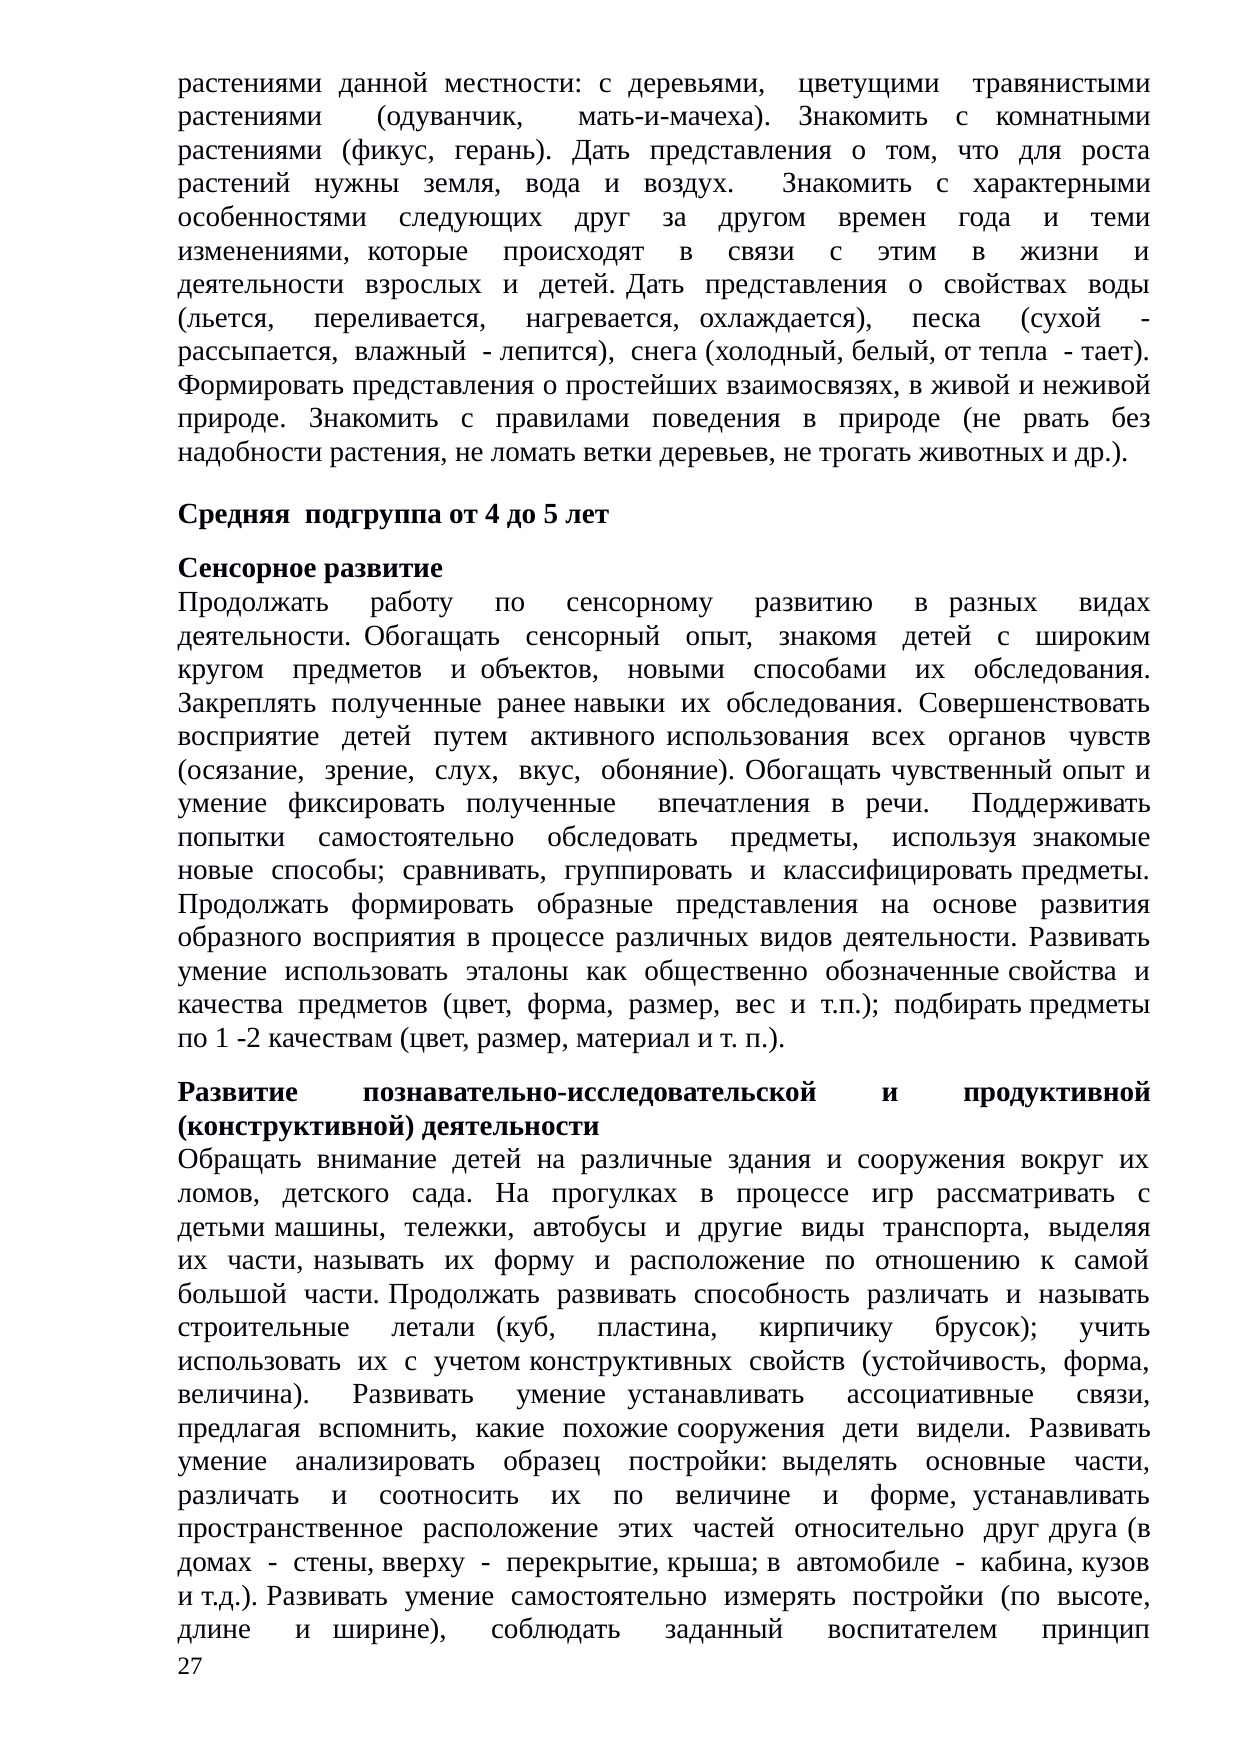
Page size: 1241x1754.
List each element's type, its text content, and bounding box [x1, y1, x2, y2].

text Развитие познавательно-исследовательской и продуктивной (конструктивной) деятельности [177, 1074, 1152, 1142]
text Обращать внимание детей на различные здания и сооружения вокруг их ломов, детского сада. На прогулках в процессе игр рассматривать с детьми машины, тележки, автобусы и другие виды транспорта, выделяя их части, называть их форму и расположение по отношению к самой большой части. Продолжать развивать способность различать и называть строительные летали (куб, пластина, кирпичику брусок); учить использовать их с учетом конструктивных свойств (устойчивость, форма, величина). Развивать умение устанавливать ассоциативные связи, предлагая вспомнить, какие похожие сооружения дети видели. Развивать умение анализировать образец постройки: выделять основные части, различать и соотносить их по величине и форме, устанавливать пространственное расположение этих частей относительно друг друга (в домах - стены, вверху - перекрытие, крыша; в автомобиле - кабина, кузов и т.д.). Развивать умение самостоятельно измерять постройки (по высоте, длине и ширине), соблюдать заданный воспитателем принцип [177, 1142, 1152, 1645]
text растениями данной местности: с деревьями, цветущими травянистыми растениями (одуванчик, мать-и-мачеха). Знакомить с комнатными растениями (фикус, герань). Дать представления о том, что для роста растений нужны земля, вода и воздух. Знакомить с характерными особенностями следующих друг за другом времен года и теми изменениями, которые происходят в связи с этим в жизни и деятельности взрослых и детей. Дать представления о свойствах воды (льется, переливается, нагревается, охлаждается), песка (сухой - рассыпается, влажный - лепится), снега (холодный, белый, от тепла - тает). Формировать представления о простейших взаимосвязях, в живой и неживой природе. Знакомить с правилами поведения в природе (не рвать без надобности растения, не ломать ветки деревьев, не трогать животных и др.). [177, 65, 1152, 467]
text Средняя подгруппа от 4 до 5 лет [177, 496, 1152, 530]
text Сенсорное развитие [177, 551, 1152, 584]
text Продолжать работу по сенсорному развитию в разных видах деятельности. Обогащать сенсорный опыт, знакомя детей с широким кругом предметов и объектов, новыми способами их обследования. Закреплять полученные ранее навыки их обследования. Совершенствовать восприятие детей путем активного использования всех органов чувств (осязание, зрение, слух, вкус, обоняние). Обогащать чувственный опыт и умение фиксировать полученные впечатления в речи. Поддерживать попытки самостоятельно обследовать предметы, используя знакомые новые способы; сравнивать, группировать и классифицировать предметы. Продолжать формировать образные представления на основе развития образного восприятия в процессе различных видов деятельности. Развивать умение использовать эталоны как общественно обозначенные свойства и качества предметов (цвет, форма, размер, вес и т.п.); подбирать предметы по 1 -2 качествам (цвет, размер, материал и т. п.). [177, 584, 1152, 1054]
